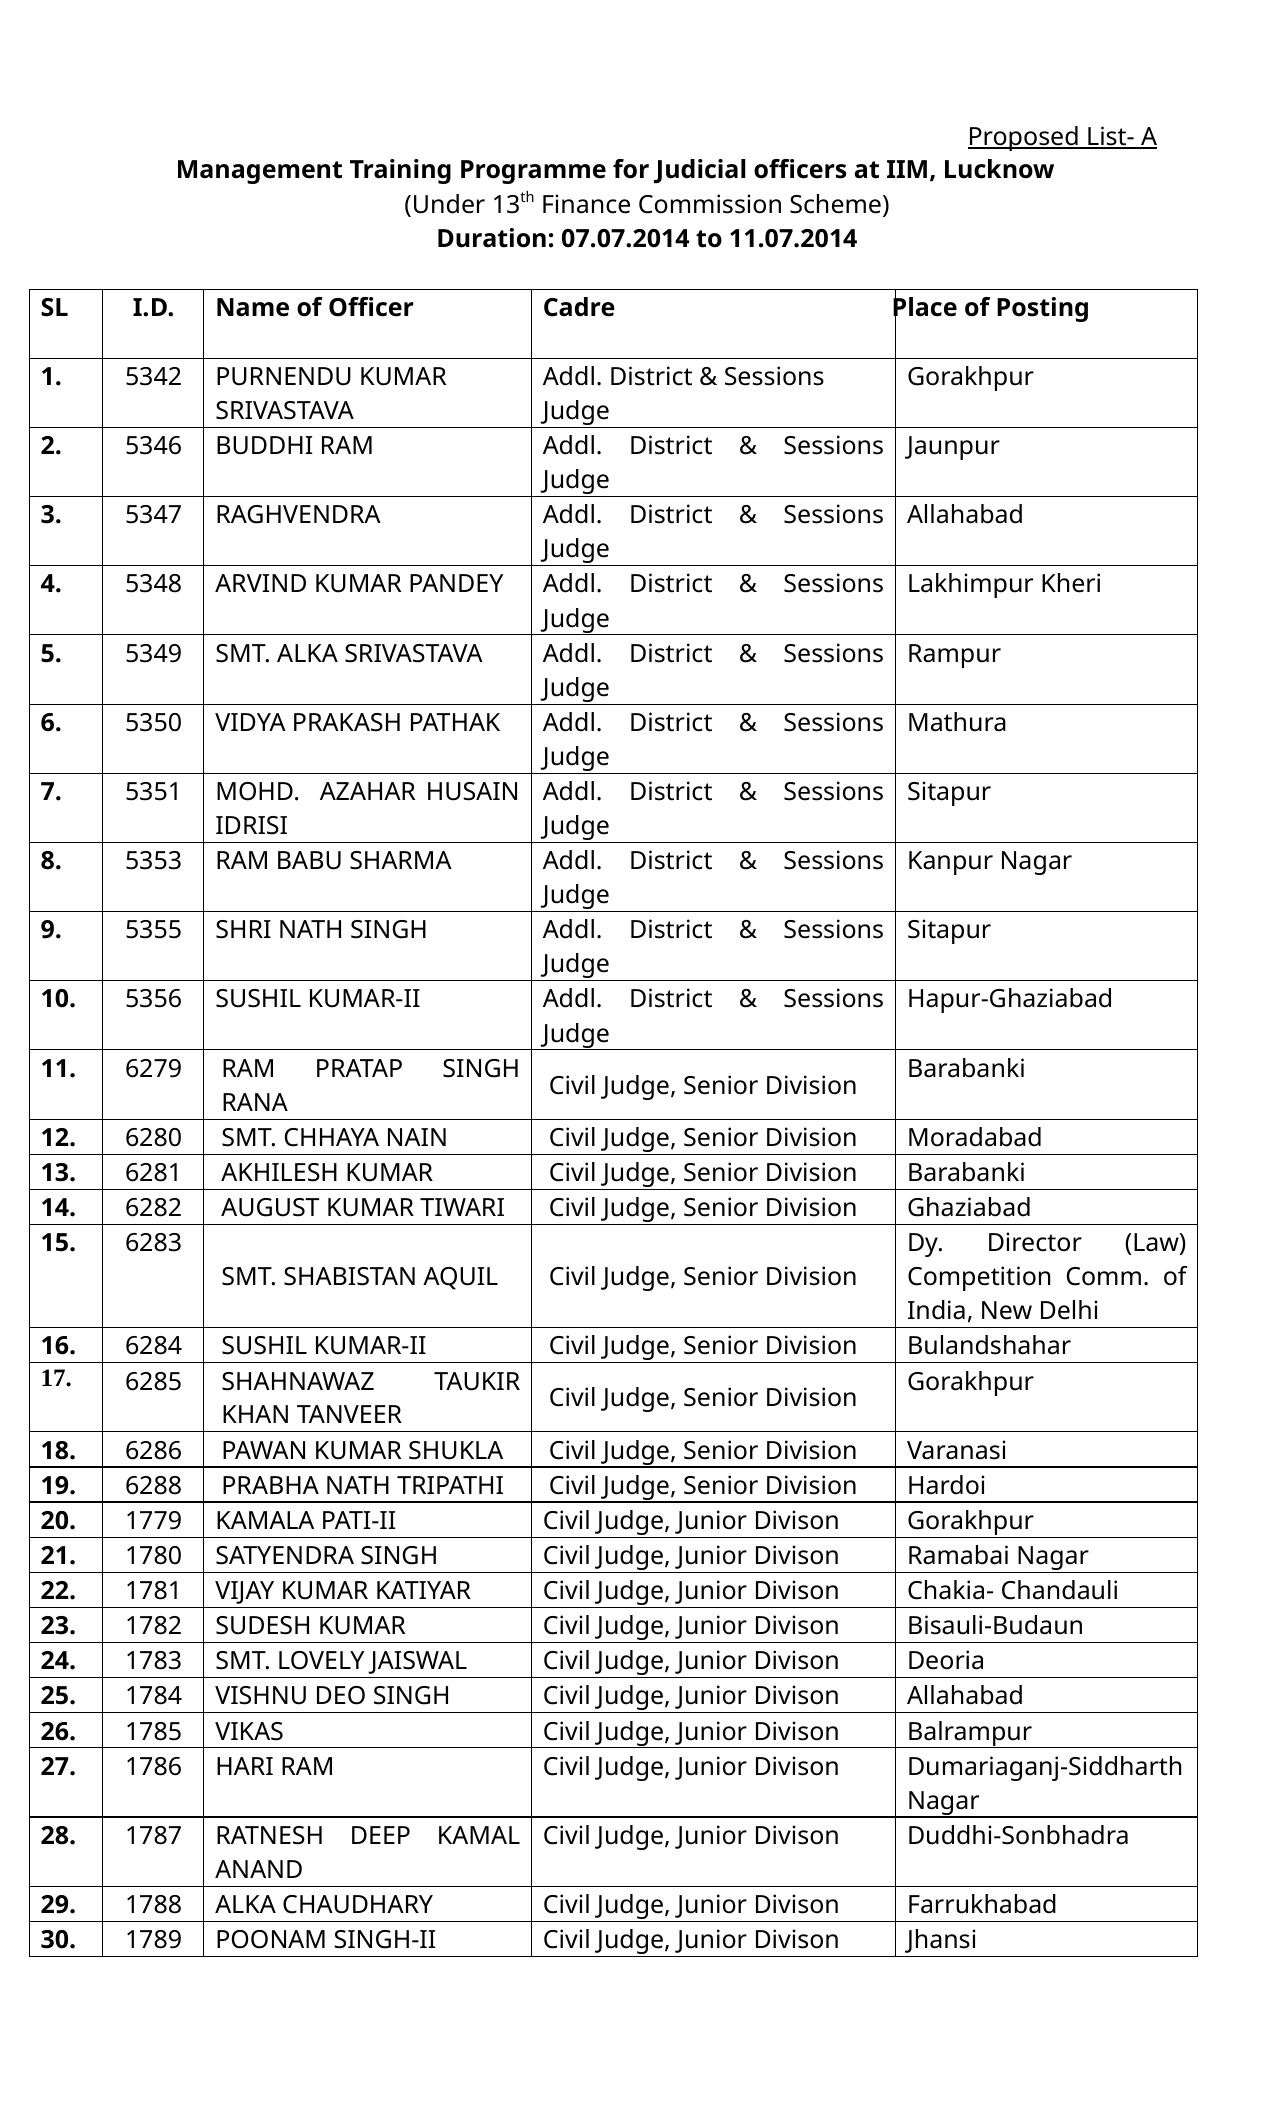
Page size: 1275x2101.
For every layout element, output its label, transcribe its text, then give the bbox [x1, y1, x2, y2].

table_cell Civil Judge, Senior Division [532, 1225, 895, 1327]
table_cell [30, 1748, 102, 1816]
table_cell [30, 843, 102, 911]
table_cell Civil Judge, Junior Divison [532, 1503, 895, 1537]
table_cell SMT. LOVELY JAISWAL [204, 1643, 531, 1677]
table_cell [30, 1887, 102, 1921]
table_cell 6284 [103, 1328, 203, 1362]
table_cell Gorakhpur [896, 359, 1197, 427]
table_cell 5349 [103, 635, 203, 703]
table_cell ARVIND KUMAR PANDEY [204, 566, 531, 634]
table_cell 5356 [103, 981, 203, 1049]
table_cell Civil Judge, Junior Divison [532, 1748, 895, 1816]
table_cell Addl. District & Sessions Judge [532, 359, 895, 427]
table_cell Civil Judge, Junior Divison [532, 1922, 895, 1956]
table_cell Civil Judge, Senior Division [532, 1432, 895, 1466]
table_cell Barabanki [896, 1155, 1197, 1189]
table_cell 6280 [103, 1120, 203, 1153]
table_cell Rampur [896, 635, 1197, 703]
table_cell Farrukhabad [896, 1887, 1197, 1921]
table_cell Addl. District & Sessions Judge [532, 774, 895, 842]
table_cell Addl. District & Sessions Judge [532, 497, 895, 565]
table_cell AKHILESH KUMAR [204, 1155, 531, 1189]
table_cell Gorakhpur [896, 1363, 1197, 1431]
table_cell SHRI NATH SINGH [204, 912, 531, 980]
table_cell HARI RAM [204, 1748, 531, 1816]
table_header Cadre [532, 290, 895, 358]
table_cell 6285 [103, 1363, 203, 1431]
table_cell SHAHNAWAZ TAUKIR KHAN TANVEER [204, 1363, 531, 1431]
table_cell SUDESH KUMAR [204, 1608, 531, 1642]
table_cell 5353 [103, 843, 203, 911]
table_cell PURNENDU KUMAR SRIVASTAVA [204, 359, 531, 427]
table_cell Barabanki [896, 1050, 1197, 1118]
table_cell Dumariaganj-Siddharth Nagar [896, 1748, 1197, 1816]
table_header Name of Officer [204, 290, 531, 358]
table_cell VIDYA PRAKASH PATHAK [204, 705, 531, 773]
table_cell Hapur-Ghaziabad [896, 981, 1197, 1049]
table_cell [30, 1678, 102, 1712]
table_header I.D. [103, 290, 203, 358]
text Proposed List- A [118, 118, 1157, 152]
table_cell Civil Judge, Senior Division [532, 1190, 895, 1224]
table_header Place of Posting [896, 290, 1197, 358]
table_cell ALKA CHAUDHARY [204, 1887, 531, 1921]
text Duration: 07.07.2014 to 11.07.2014 [137, 220, 1157, 254]
table_cell [30, 1538, 102, 1572]
table_cell Addl. District & Sessions Judge [532, 981, 895, 1049]
table_cell [30, 1155, 102, 1189]
table_cell [30, 1363, 102, 1431]
table_cell [30, 566, 102, 634]
table_cell Civil Judge, Junior Divison [532, 1573, 895, 1607]
table_cell Balrampur [896, 1713, 1197, 1747]
table_cell Varanasi [896, 1432, 1197, 1466]
table_cell [30, 1503, 102, 1537]
table_cell VIKAS [204, 1713, 531, 1747]
table_cell Deoria [896, 1643, 1197, 1677]
table_cell 1784 [103, 1678, 203, 1712]
table_cell [30, 1922, 102, 1956]
table_cell [30, 359, 102, 427]
table_cell 6283 [103, 1225, 203, 1327]
table_cell [30, 1818, 102, 1886]
table_cell [30, 1468, 102, 1501]
table_cell 6281 [103, 1155, 203, 1189]
table_cell VIJAY KUMAR KATIYAR [204, 1573, 531, 1607]
table_cell AUGUST KUMAR TIWARI [204, 1190, 531, 1224]
table_cell VISHNU DEO SINGH [204, 1678, 531, 1712]
table_cell Civil Judge, Junior Divison [532, 1818, 895, 1886]
table_cell Civil Judge, Senior Division [532, 1120, 895, 1153]
table_cell 6288 [103, 1468, 203, 1501]
table_cell RAGHVENDRA [204, 497, 531, 565]
table_cell Civil Judge, Junior Divison [532, 1713, 895, 1747]
table_cell [30, 1573, 102, 1607]
table_cell 5348 [103, 566, 203, 634]
table_cell Addl. District & Sessions Judge [532, 566, 895, 634]
table_cell SUSHIL KUMAR-II [204, 981, 531, 1049]
table_cell Jhansi [896, 1922, 1197, 1956]
table_cell 1786 [103, 1748, 203, 1816]
table_cell Chakia- Chandauli [896, 1573, 1197, 1607]
table_cell RATNESH DEEP KAMAL ANAND [204, 1818, 531, 1886]
table_cell Civil Judge, Junior Divison [532, 1887, 895, 1921]
table_cell Addl. District & Sessions Judge [532, 428, 895, 496]
table_cell Civil Judge, Senior Division [532, 1155, 895, 1189]
table_cell Bulandshahar [896, 1328, 1197, 1362]
table_cell 5351 [103, 774, 203, 842]
table_cell SMT. CHHAYA NAIN [204, 1120, 531, 1153]
table_cell Gorakhpur [896, 1503, 1197, 1537]
table_cell [30, 1328, 102, 1362]
table_cell SMT. SHABISTAN AQUIL [204, 1225, 531, 1327]
table_cell 5355 [103, 912, 203, 980]
table_cell Civil Judge, Junior Divison [532, 1643, 895, 1677]
table_cell Hardoi [896, 1468, 1197, 1501]
table_cell [30, 912, 102, 980]
table_cell Dy. Director (Law) Competition Comm. of India, New Delhi [896, 1225, 1197, 1327]
table_cell PRABHA NATH TRIPATHI [204, 1468, 531, 1501]
table_cell 5350 [103, 705, 203, 773]
table_cell KAMALA PATI-II [204, 1503, 531, 1537]
table_cell POONAM SINGH-II [204, 1922, 531, 1956]
table_cell 1782 [103, 1608, 203, 1642]
table_cell 6286 [103, 1432, 203, 1466]
table_cell Sitapur [896, 774, 1197, 842]
table_cell Civil Judge, Junior Divison [532, 1678, 895, 1712]
table_cell Mathura [896, 705, 1197, 773]
table_cell [30, 1190, 102, 1224]
table_cell 1789 [103, 1922, 203, 1956]
table_cell Civil Judge, Senior Division [532, 1363, 895, 1431]
text (Under 13th Finance Commission Scheme) [137, 186, 1157, 220]
text Management Training Programme for Judicial officers at IIM, Lucknow [52, 152, 1178, 186]
table_cell Addl. District & Sessions Judge [532, 912, 895, 980]
table_cell Civil Judge, Junior Divison [532, 1538, 895, 1572]
table_cell 6282 [103, 1190, 203, 1224]
table_cell 5342 [103, 359, 203, 427]
table_cell Jaunpur [896, 428, 1197, 496]
table_cell Civil Judge, Senior Division [532, 1468, 895, 1501]
table_cell Moradabad [896, 1120, 1197, 1153]
table_cell Ghaziabad [896, 1190, 1197, 1224]
table_cell [30, 774, 102, 842]
table_cell 5347 [103, 497, 203, 565]
table_cell RAM BABU SHARMA [204, 843, 531, 911]
table_cell 1779 [103, 1503, 203, 1537]
table_cell RAM PRATAP SINGH RANA [204, 1050, 531, 1118]
table_cell Sitapur [896, 912, 1197, 980]
table_header SL [30, 290, 102, 358]
table_cell PAWAN KUMAR SHUKLA [204, 1432, 531, 1466]
table_cell SMT. ALKA SRIVASTAVA [204, 635, 531, 703]
table_cell [30, 1432, 102, 1466]
table_cell 1780 [103, 1538, 203, 1572]
table_cell Allahabad [896, 1678, 1197, 1712]
table_cell SUSHIL KUMAR-II [204, 1328, 531, 1362]
table_cell [30, 635, 102, 703]
table_cell [30, 1643, 102, 1677]
table_cell [30, 1225, 102, 1327]
table_cell [30, 1608, 102, 1642]
table_cell Duddhi-Sonbhadra [896, 1818, 1197, 1886]
table_cell MOHD. AZAHAR HUSAIN IDRISI [204, 774, 531, 842]
table_cell Addl. District & Sessions Judge [532, 843, 895, 911]
table_cell Addl. District & Sessions Judge [532, 705, 895, 773]
table_cell [30, 705, 102, 773]
table_cell 5346 [103, 428, 203, 496]
table_cell Addl. District & Sessions Judge [532, 635, 895, 703]
table_cell 1787 [103, 1818, 203, 1886]
table_cell [30, 1713, 102, 1747]
table_cell Ramabai Nagar [896, 1538, 1197, 1572]
table_cell Civil Judge, Senior Division [532, 1328, 895, 1362]
table_cell Kanpur Nagar [896, 843, 1197, 911]
table_cell SATYENDRA SINGH [204, 1538, 531, 1572]
table_cell Civil Judge, Senior Division [532, 1050, 895, 1118]
table_cell [30, 1120, 102, 1153]
table_cell [30, 1050, 102, 1118]
table_cell 1781 [103, 1573, 203, 1607]
table_cell BUDDHI RAM [204, 428, 531, 496]
table_cell Bisauli-Budaun [896, 1608, 1197, 1642]
table_cell [30, 497, 102, 565]
table_cell Civil Judge, Junior Divison [532, 1608, 895, 1642]
table_cell 1785 [103, 1713, 203, 1747]
table_cell 1783 [103, 1643, 203, 1677]
table_cell 6279 [103, 1050, 203, 1118]
table_cell Lakhimpur Kheri [896, 566, 1197, 634]
table_cell [30, 428, 102, 496]
table_cell [30, 981, 102, 1049]
table_cell 1788 [103, 1887, 203, 1921]
table_cell Allahabad [896, 497, 1197, 565]
